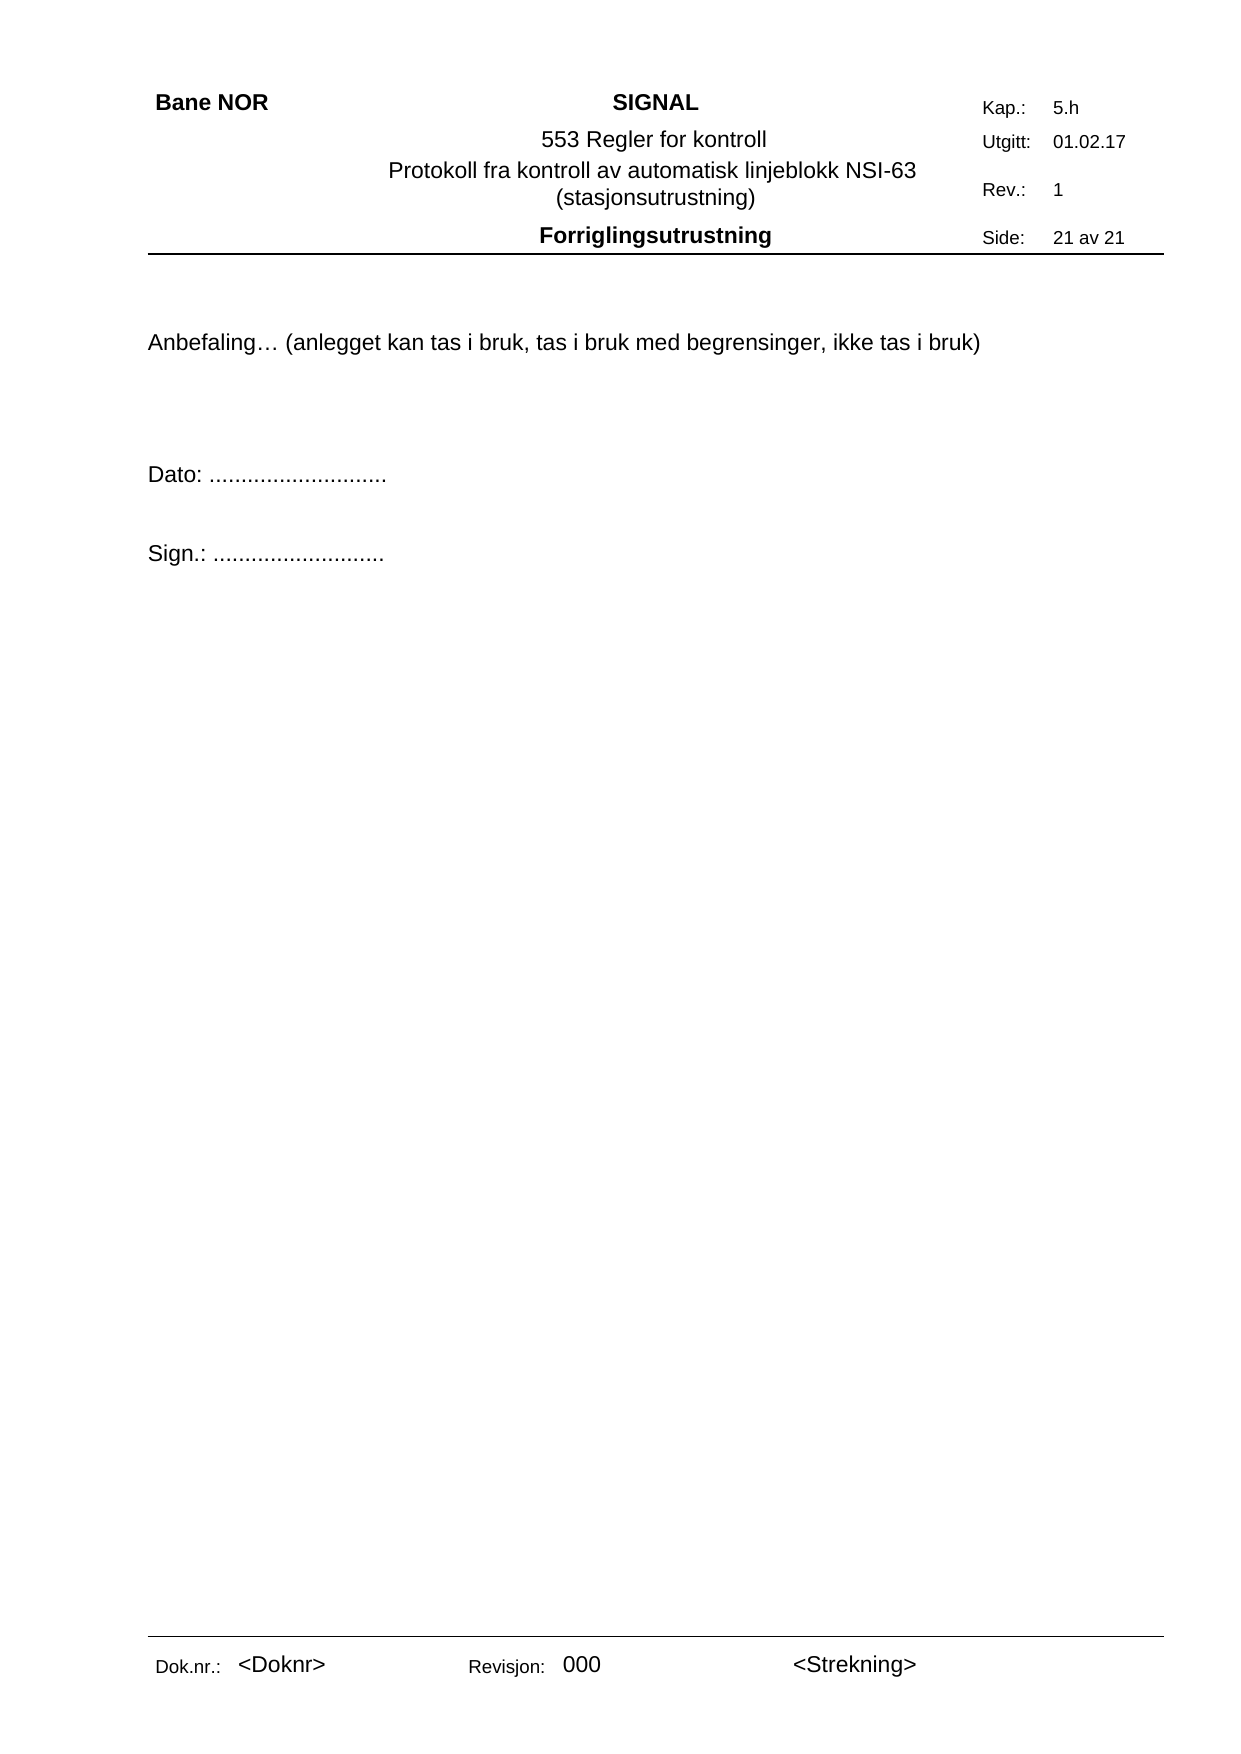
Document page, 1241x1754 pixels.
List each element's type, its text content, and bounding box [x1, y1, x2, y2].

text Anbefaling… (anlegget kan tas i bruk, tas i bruk med begrensinger, ikke tas i bruk) [148, 329, 1152, 355]
text Sign.: ........................... [148, 539, 1152, 566]
text Dato: ............................ [148, 461, 1152, 487]
